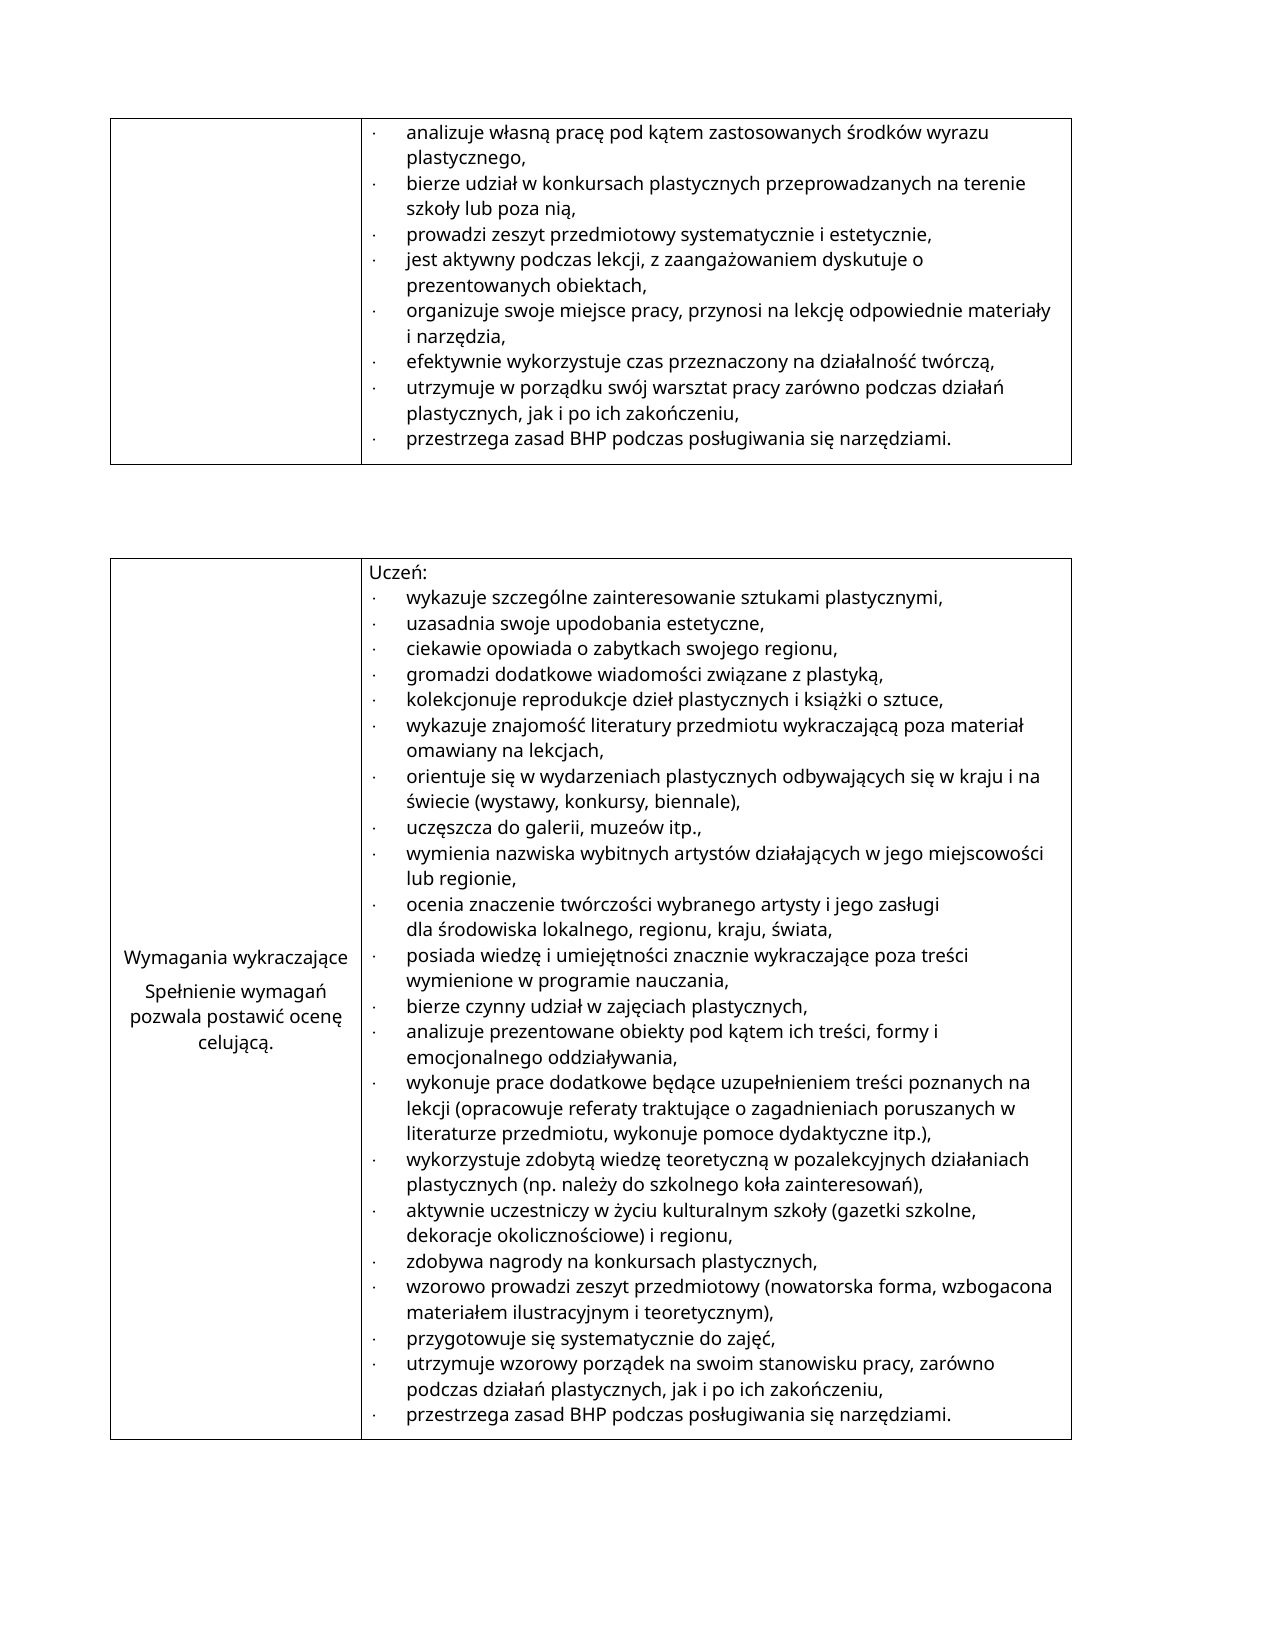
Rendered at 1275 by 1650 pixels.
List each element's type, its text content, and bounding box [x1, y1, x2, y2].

table_header Uczeń: dyskutuje na temat roli sztuki w życiu człowieka, wymienia nazwiska najwybitniejszych artystów polskich i zagranicznych (malarzy, rzeźbiarzy, architektów), zdobywa z różnych źródeł (internet, lokalna prasa, dostępne książki) informacje na temat artystów tworzących w regionie, wymienia placówki kultury znajdujące się w rodzinnej miejscowości lub najbliższej okolicy oraz wyjaśnia, czym się one zajmują, omawia rolę muzeów w procesie edukacji społeczeństwa, wykazuje sie rozległą wiedzą na temat polskich zabytków, rozpoznaje wybrane dzieła architektury i sztuk plastycznych należące do polskiego i europejskiego dziedzictwa kultury, określa funkcje wybranych dzieł oraz wskazuje cechy wyróżniające je spośród innych tekstów kultury z danej epoki, posługuje się w swoich wypowiedziach podstawowymi terminami z poszczególnych dziedzin sztuki, bierze aktywny udział w dyskusji dotyczącej podobieństw i różnic między poszczególnymi dziedzinami sztuki, porównuje wybrane dzieła plastyczne pod kątem użytych w nich środków wyrazu plastycznego, omawia wybrane przykłady wytworów sztuki ludowej pod względem ich formy i użytego materiału, opisuje (w oparciu o przekazy ludowe) tradycje podtrzymywane w swoim regionie, wylicza różnice między malarstwem realistycznym a malarstwem abstrakcyjnym, określa cechy rzeźb należących do różnych rodzajów na podstawie wybranych przykładów, opowiada o wybranej zabytkowej budowli i charakteryzuje jej funkcje, analizuje wybrane wytwory wzornictwa przemysłowego i rzemiosła artystycznego pod kątem ich funkcjonalności i estetyki, omawia elementy dzieła plastycznego (kompozycja, światłocień, perspektywa, barwa) widoczne na wybranych fotografiach, określa gatunek filmu na podstawie zaprezentowanego fragmentu, świadomie korzysta z narzędzi sztuki nowych mediów (programy graficzne itp.) w swojej działalności twórczej, przestrzega praw autorskich, potrafi właściwie wykorzystać zdobytą wiedzę teoretyczną we własnej twórczości, operuje sprawnie wybraną techniką plastyczną, wykonuje oryginalne i pomysłowe prace zgodne z podanym tematem, wybiera technikę odpowiednią dla najlepszego wyrażenia tematu i analizuje ją pod kątem uzyskanych efektów plastycznych, tworzy prace, ujawniając bogatą wyobraźnię i zręcznie wykorzystując możliwości wyrazu stwarzane przez różnorodne środki plastyczne oraz fakturę podłoża, realizuje proste projekty w zakresie form użytkowych, stosując m.in. narzędzia i wytwory multimedialne, posługuje się biegle poszczególnymi środkami wyrazu plastycznego, stosuje plamy walorowe w celu ukazania w rysunku światłocienia na przedmiotach, dokonuje ekspresji uczuć i nastrojów w pracy plastycznej za pomocą odpowiednio dobranych środków plastycznych, wykorzystuje umiejętnie różne rodzaje perspektywy w celu ukazania przestrzeni na płaszczyźnie, analizuje własną pracę pod kątem zastosowanych środków wyrazu plastycznego, bierze udział w konkursach plastycznych przeprowadzanych na terenie szkoły lub poza nią, prowadzi zeszyt przedmiotowy systematycznie i estetycznie, jest aktywny podczas lekcji, z zaangażowaniem dyskutuje o prezentowanych obiektach, organizuje swoje miejsce pracy, przynosi na lekcję odpowiednie materiały i narzędzia, efektywnie wykorzystuje czas przeznaczony na działalność twórczą, utrzymuje w porządku swój warsztat pracy zarówno podczas działań plastycznych, jak i po ich zakończeniu, przestrzega zasad BHP podczas posługiwania się narzędziami. [362, 119, 1071, 463]
table_header Uczeń: wykazuje szczególne zainteresowanie sztukami plastycznymi, uzasadnia swoje upodobania estetyczne, ciekawie opowiada o zabytkach swojego regionu, gromadzi dodatkowe wiadomości związane z plastyką, kolekcjonuje reprodukcje dzieł plastycznych i książki o sztuce, wykazuje znajomość literatury przedmiotu wykraczającą poza materiał omawiany na lekcjach, orientuje się w wydarzeniach plastycznych odbywających się w kraju i na świecie (wystawy, konkursy, biennale), uczęszcza do galerii, muzeów itp., wymienia nazwiska wybitnych artystów działających w jego miejscowości lub regionie, ocenia znaczenie twórczości wybranego artysty i jego zasługi dla środowiska lokalnego, regionu, kraju, świata, posiada wiedzę i umiejętności znacznie wykraczające poza treści wymienione w programie nauczania, bierze czynny udział w zajęciach plastycznych, analizuje prezentowane obiekty pod kątem ich treści, formy i emocjonalnego oddziaływania, wykonuje prace dodatkowe będące uzupełnieniem treści poznanych na lekcji (opracowuje referaty traktujące o zagadnieniach poruszanych w literaturze przedmiotu, wykonuje pomoce dydaktyczne itp.), wykorzystuje zdobytą wiedzę teoretyczną w pozalekcyjnych działaniach plastycznych (np. należy do szkolnego koła zainteresowań), aktywnie uczestniczy w życiu kulturalnym szkoły (gazetki szkolne, dekoracje okolicznościowe) i regionu, zdobywa nagrody na konkursach plastycznych, wzorowo prowadzi zeszyt przedmiotowy (nowatorska forma, wzbogacona materiałem ilustracyjnym i teoretycznym), przygotowuje się systematycznie do zajęć, utrzymuje wzorowy porządek na swoim stanowisku pracy, zarówno podczas działań plastycznych, jak i po ich zakończeniu, przestrzega zasad BHP podczas posługiwania się narzędziami. [362, 559, 1071, 1439]
table_header [111, 119, 361, 463]
table_header Wymagania wykraczające Spełnienie wymagań pozwala postawić ocenę celującą. [111, 559, 361, 1439]
